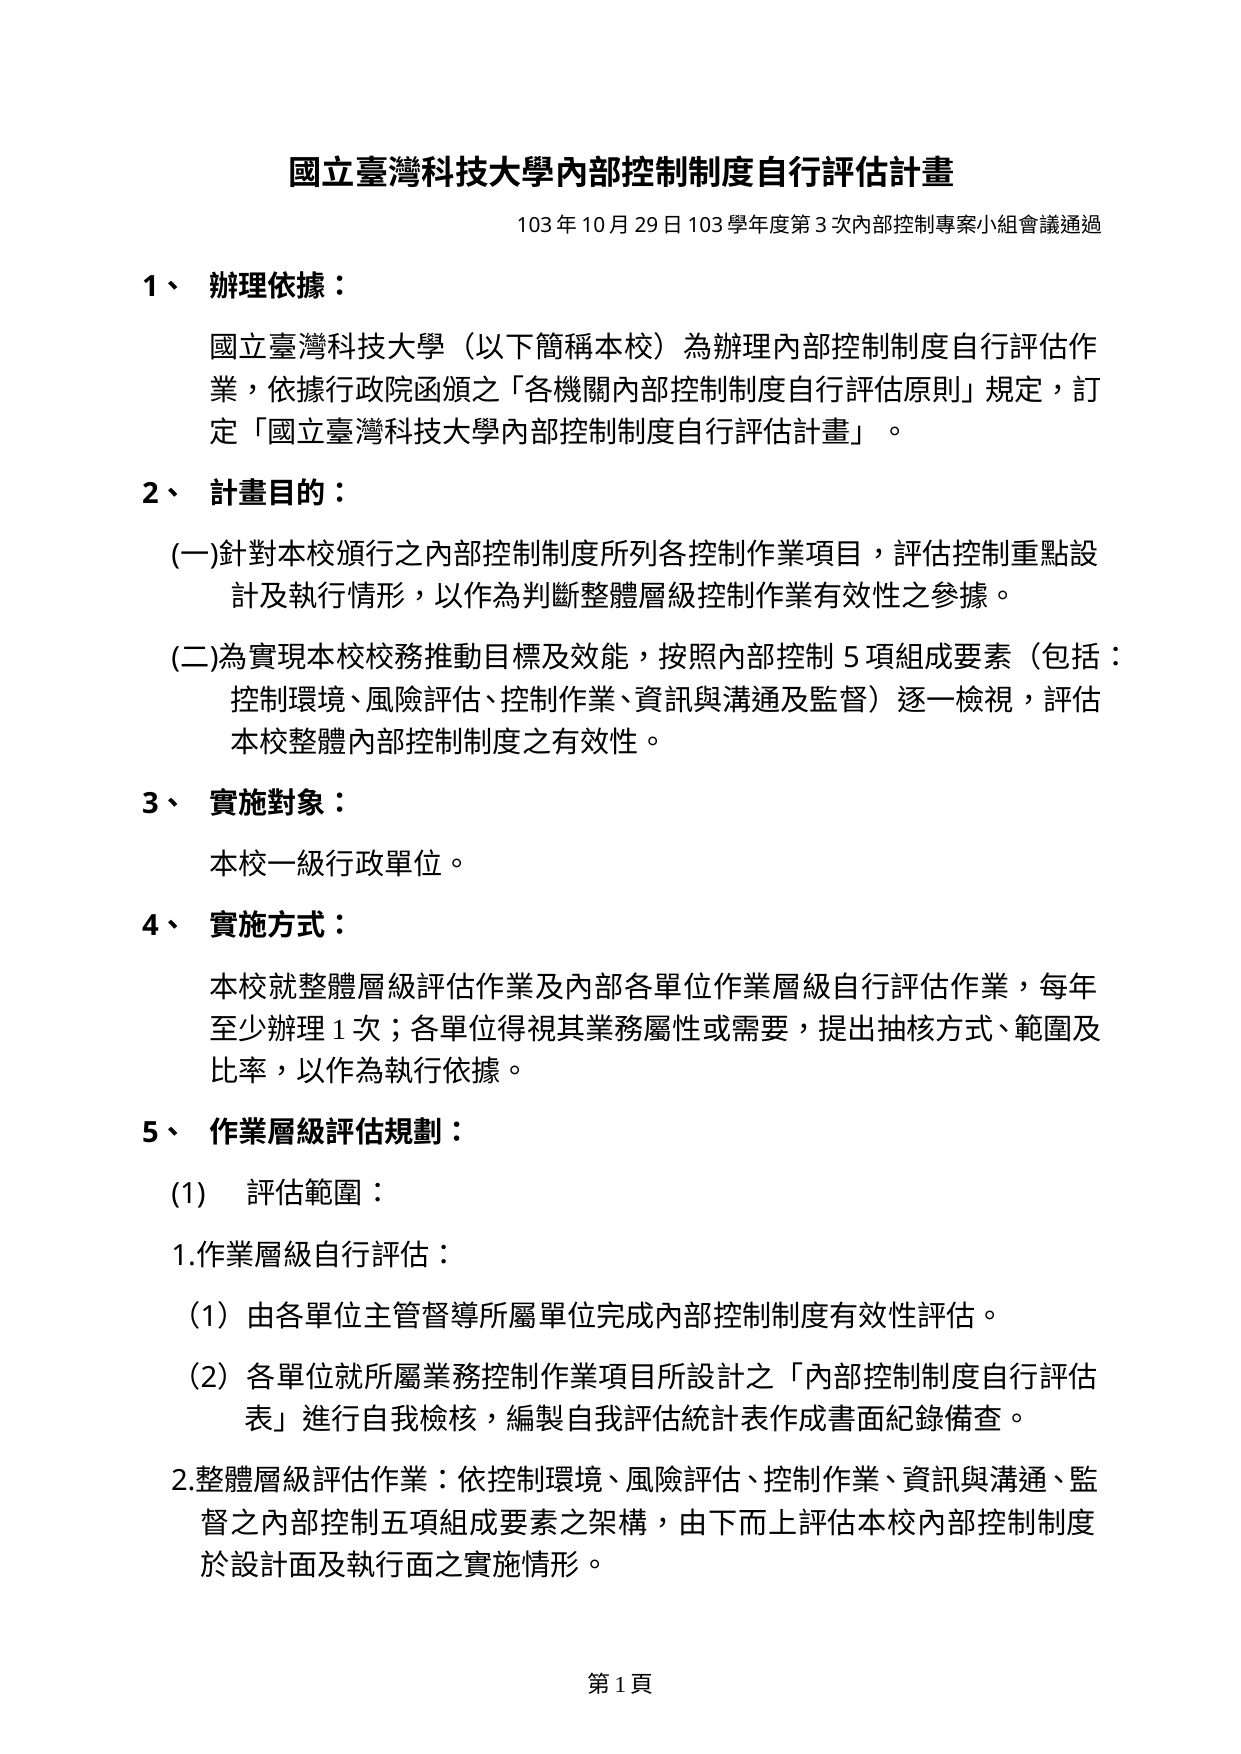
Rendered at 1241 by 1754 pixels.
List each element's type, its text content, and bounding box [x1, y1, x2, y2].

text 本校一級行政單位。 [209, 841, 1101, 883]
list 實施方式： [142, 902, 1101, 944]
text 1.作業層級自行評估： [171, 1231, 1101, 1273]
text 103年10月29日103學年度第3次內部控制專案小組會議通過 [142, 213, 1101, 238]
text 2.整體層級評估作業：依控制環境、風險評估、控制作業、資訊與溝通、監督之內部控制五項組成要素之架構，由下而上評估本校內部控制制度於設計面及執行面之實施情形。 [171, 1457, 1098, 1584]
text (一)針對本校頒行之內部控制制度所列各控制作業項目，評估控制重點設計及執行情形，以作為判斷整體層級控制作業有效性之參據。 [171, 531, 1101, 615]
text 國立臺灣科技大學內部控制制度自行評估計畫 [142, 146, 1101, 194]
list 計畫目的： [142, 469, 1101, 512]
text （2）各單位就所屬業務控制作業項目所設計之「內部控制制度自行評估 表」進行自我檢核，編製自我評估統計表作成書面紀錄備查。 [171, 1353, 1098, 1438]
list 實施對象： [142, 780, 1101, 822]
list 作業層級評估規劃： [142, 1109, 1101, 1151]
text （1）由各單位主管督導所屬單位完成內部控制制度有效性評估。 [171, 1292, 1101, 1334]
list 評估範圍： [171, 1170, 1101, 1212]
text (二)為實現本校校務推動目標及效能，按照內部控制5項組成要素（包括：控制環境、風險評估、控制作業、資訊與溝通及監督）逐一檢視，評估本校整體內部控制制度之有效性。 [171, 634, 1101, 761]
text 本校就整體層級評估作業及內部各單位作業層級自行評估作業，每年至少辦理1次；各單位得視其業務屬性或需要，提出抽核方式、範圍及比率，以作為執行依據。 [209, 963, 1101, 1090]
list 辦理依據： [142, 263, 1101, 305]
text 國立臺灣科技大學（以下簡稱本校）為辦理內部控制制度自行評估作業，依據行政院函頒之「各機關內部控制制度自行評估原則」規定，訂定「國立臺灣科技大學內部控制制度自行評估計畫」。 [209, 324, 1101, 451]
